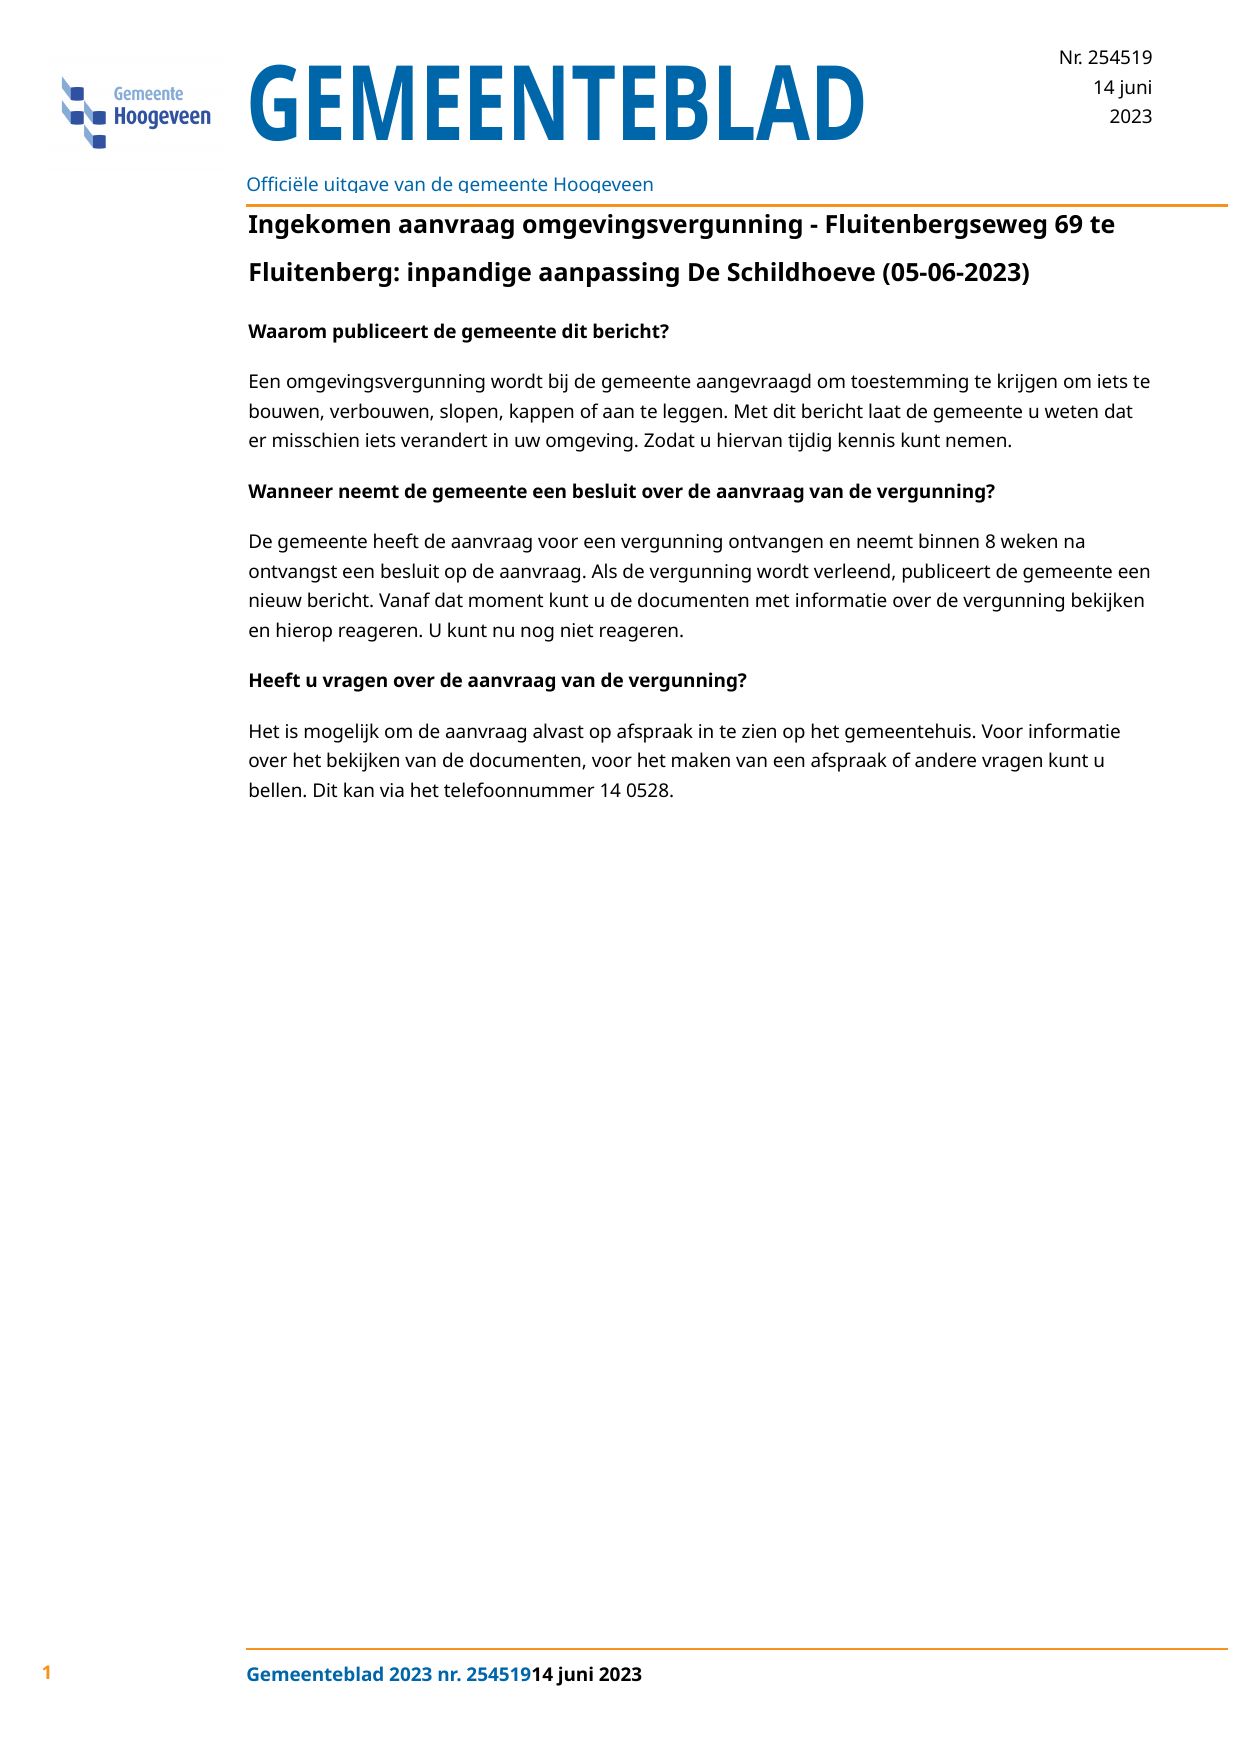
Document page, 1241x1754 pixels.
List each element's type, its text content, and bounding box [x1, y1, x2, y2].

picture [41, 47, 231, 172]
text Een omgevingsvergunning wordt bij de gemeente aangevraagd om toestemming te krijgen om iets te bouwen, verbouwen, slopen, kappen of aan te leggen. Met dit bericht laat de gemeente u weten dat er misschien iets verandert in uw omgeving. Zodat u hiervan tijdig kennis kunt nemen. [248, 368, 1152, 453]
text Wanneer neemt de gemeente een besluit over de aanvraag van de vergunning? [248, 478, 1152, 504]
text Heeft u vragen over de aanvraag van de vergunning? [248, 667, 1152, 693]
text De gemeente heeft de aanvraag voor een vergunning ontvangen en neemt binnen 8 weken na ontvangst een besluit op de aanvraag. Als de vergunning wordt verleend, publiceert de gemeente een nieuw bericht. Vanaf dat moment kunt u de documenten met informatie over de vergunning bekijken en hierop reageren. U kunt nu nog niet reageren. [248, 528, 1152, 643]
text Ingekomen aanvraag omgevingsvergunning - Fluitenbergseweg 69 te Fluitenberg: inpandige aanpassing De Schildhoeve (05-06-2023) [248, 207, 1152, 288]
text Het is mogelijk om de aanvraag alvast op afspraak in te zien op het gemeentehuis. Voor informatie over het bekijken van de documenten, voor het maken van een afspraak of andere vragen kunt u bellen. Dit kan via het telefoonnummer 14 0528. [248, 718, 1152, 803]
text Waarom publiceert de gemeente dit bericht? [248, 318, 1152, 344]
